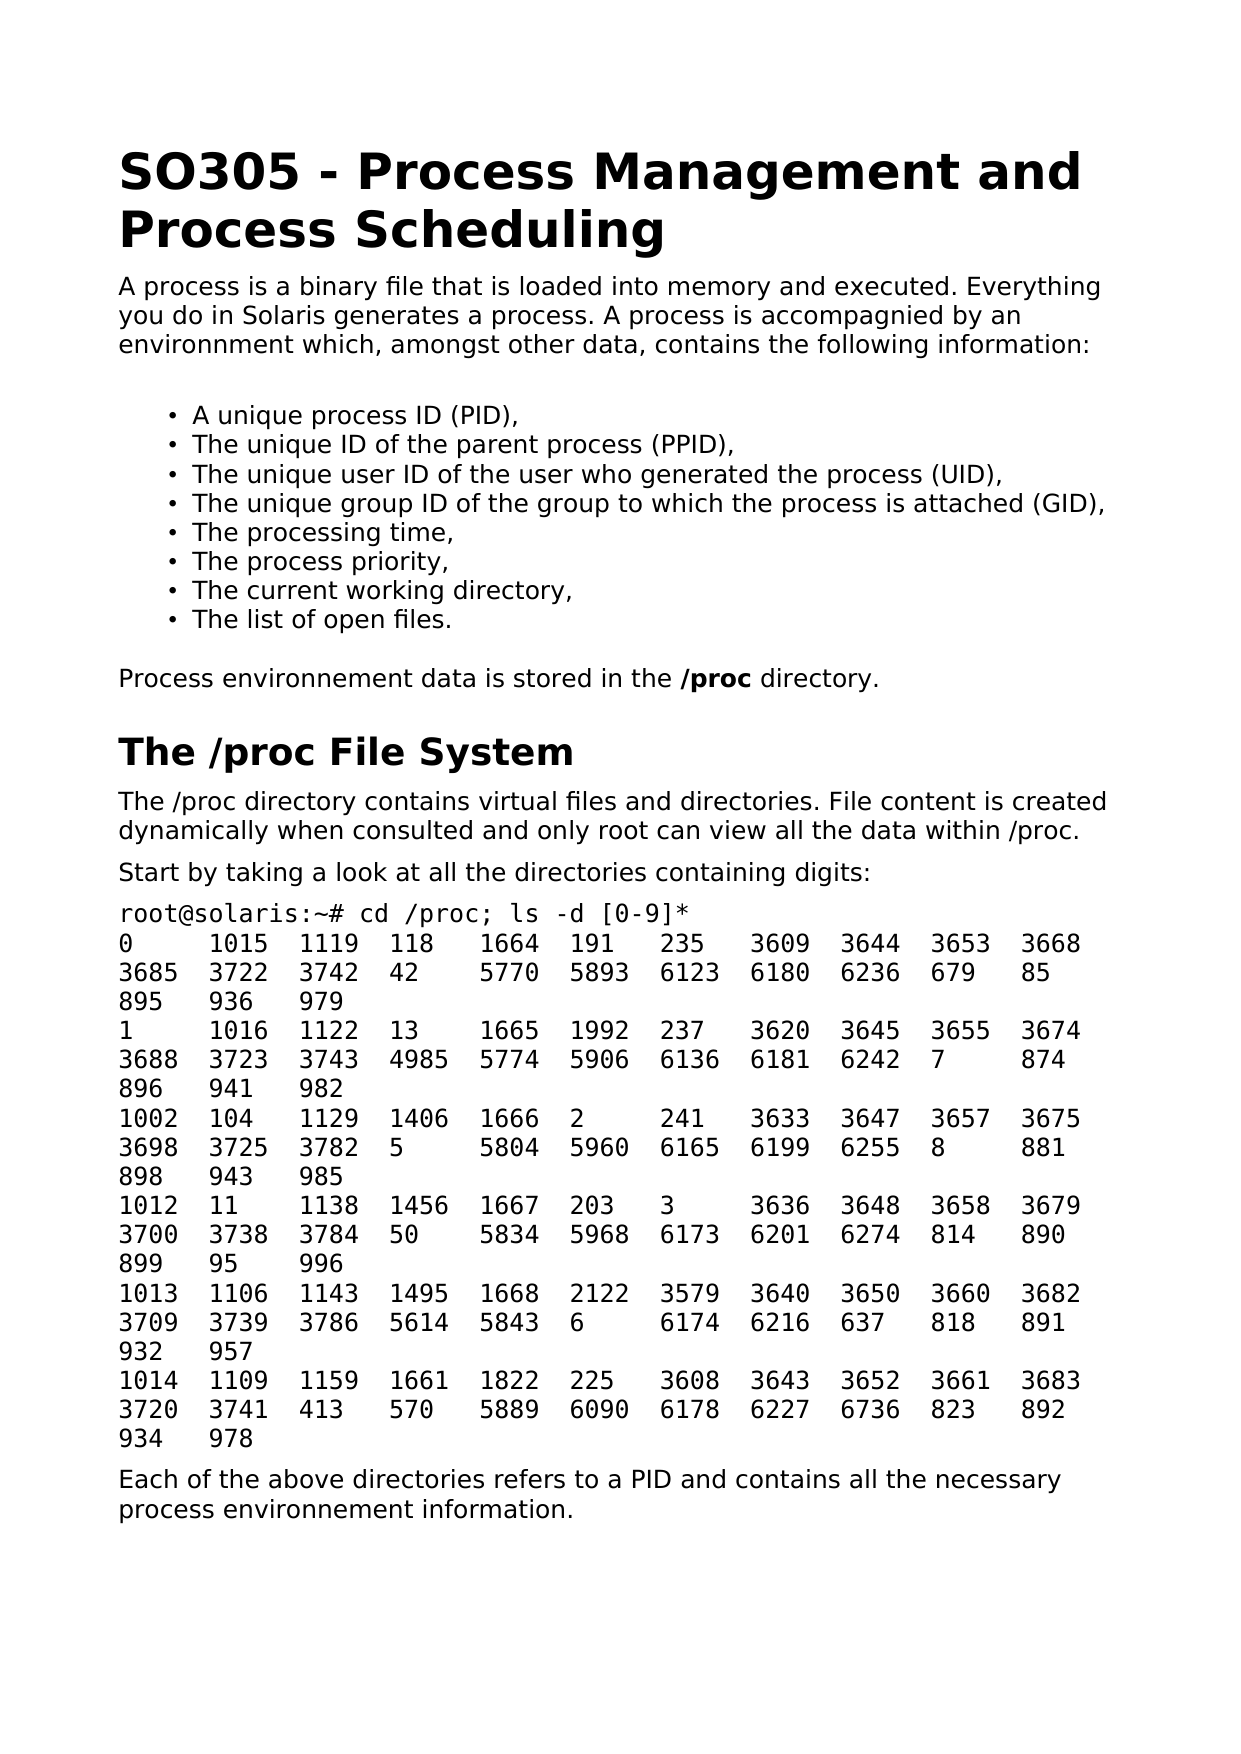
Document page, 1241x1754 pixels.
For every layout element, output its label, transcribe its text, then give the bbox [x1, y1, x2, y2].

list The processing time, [177, 518, 1122, 547]
text root@solaris:~# cd /proc; ls -d [0-9]* 0 1015 1119 118 1664 191 235 3609 3644 3653 3668 3685 3722 3742 42 5770 5893 6123 6180 6236 679 85 895 936 979 1 1016 1122 13 1665 1992 237 3620 3645 3655 3674 3688 3723 3743 4985 5774 5906 6136 6181 6242 7 874 896 941 982 1002 104 1129 1406 1666 2 241 3633 3647 3657 3675 3698 3725 3782 5 5804 5960 6165 6199 6255 8 881 898 943 985 1012 11 1138 1456 1667 203 3 3636 3648 3658 3679 3700 3738 3784 50 5834 5968 6173 6201 6274 814 890 899 95 996 1013 1106 1143 1495 1668 2122 3579 3640 3650 3660 3682 3709 3739 3786 5614 5843 6 6174 6216 637 818 891 932 957 1014 1109 1159 1661 1822 225 3608 3643 3652 3661 3683 3720 3741 413 570 5889 6090 6178 6227 6736 823 892 934 978 [118, 900, 1122, 1454]
list The process priority, [177, 547, 1122, 577]
text A process is a binary file that is loaded into memory and executed. Everything you do in Solaris generates a process. A process is accompagnied by an environnment which, amongst other data, contains the following information: [118, 272, 1122, 359]
text The /proc directory contains virtual files and directories. File content is created dynamically when consulted and only root can view all the data within /proc. [118, 787, 1122, 846]
list The unique ID of the parent process (PPID), [177, 431, 1122, 460]
text Start by taking a look at all the directories containing digits: [118, 858, 1122, 887]
list The list of open files. [177, 606, 1122, 635]
subtitle SO305 - Process Management and Process Scheduling [118, 143, 1122, 259]
subtitle The /proc File System [118, 731, 1122, 775]
list The unique user ID of the user who generated the process (UID), [177, 460, 1122, 489]
list The current working directory, [177, 577, 1122, 606]
list The unique group ID of the group to which the process is attached (GID), [177, 489, 1122, 518]
text Each of the above directories refers to a PID and contains all the necessary process environnement information. [118, 1466, 1122, 1524]
list A unique process ID (PID), [177, 402, 1122, 431]
text Process environnement data is stored in the /proc directory. [118, 664, 1122, 693]
